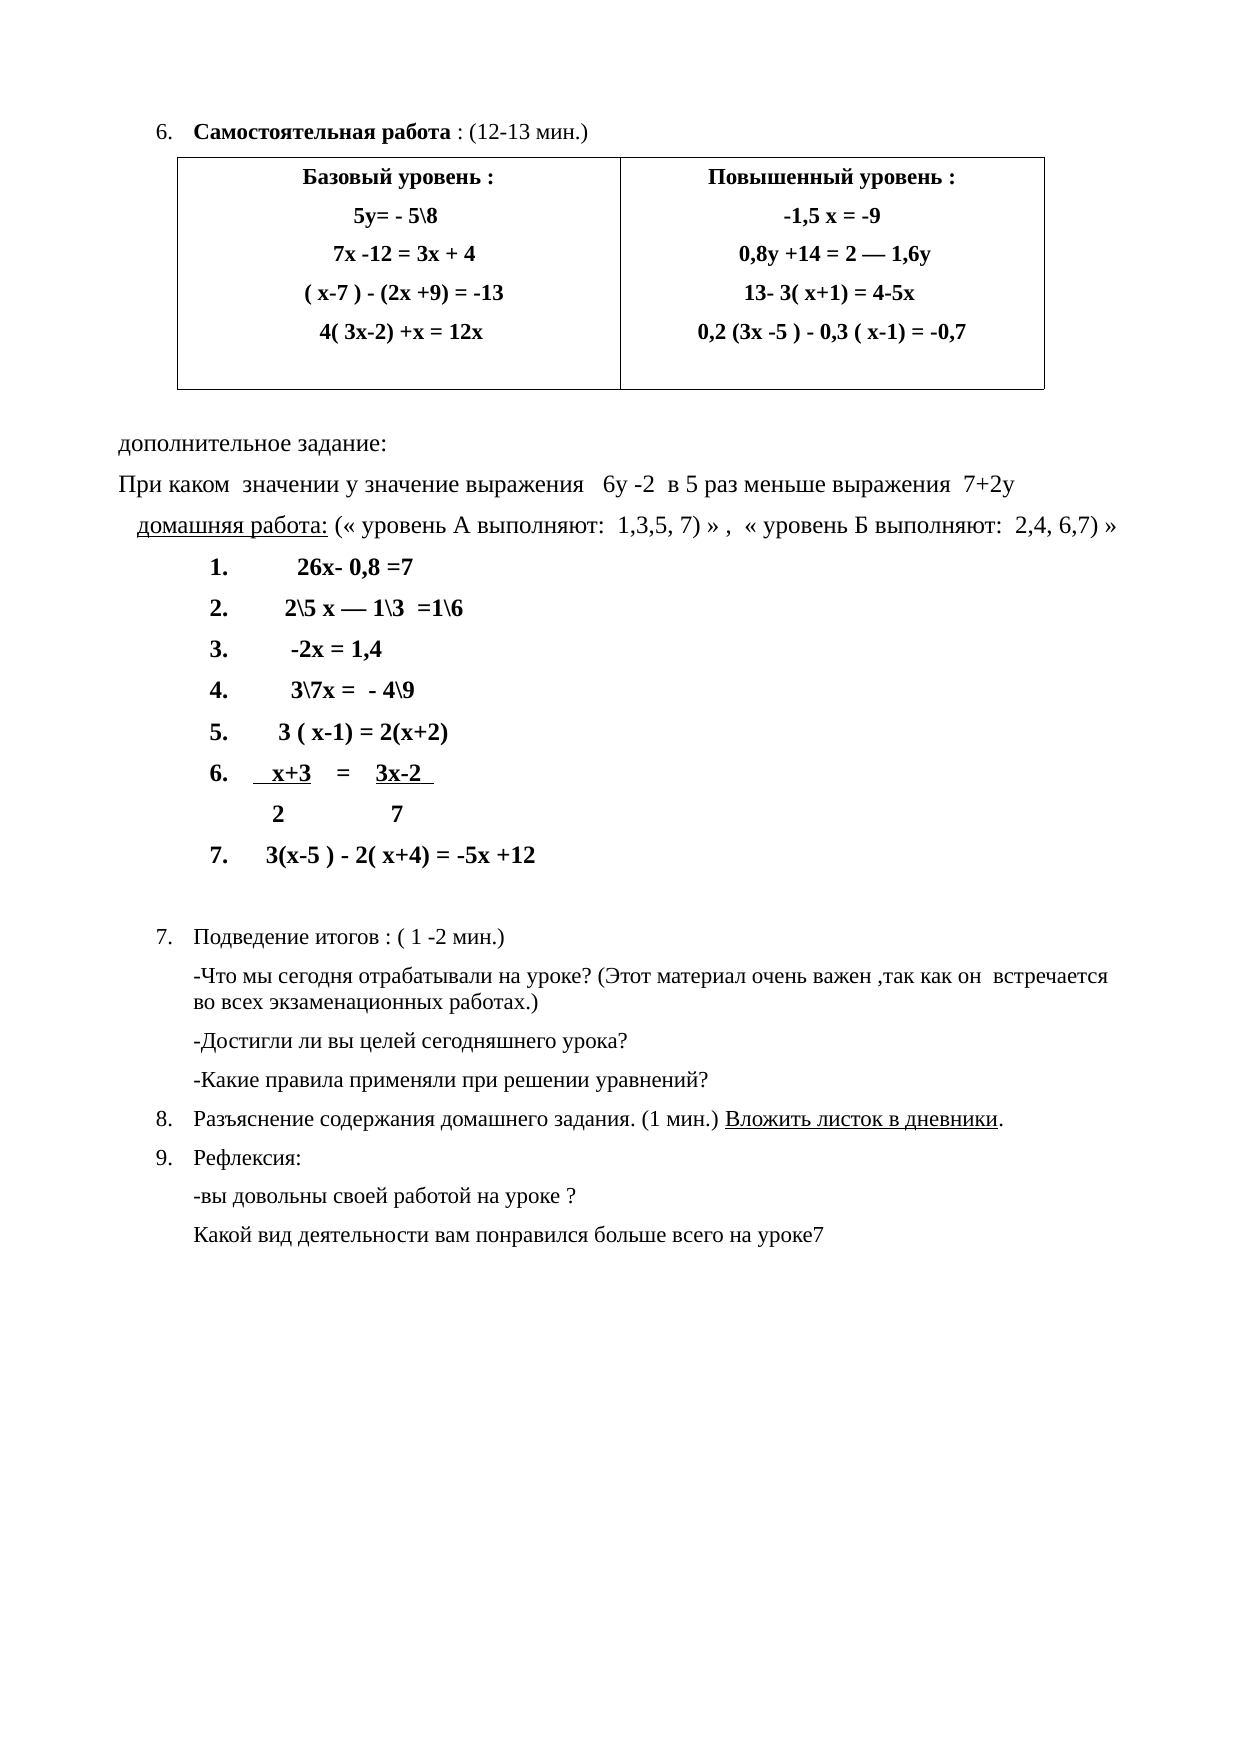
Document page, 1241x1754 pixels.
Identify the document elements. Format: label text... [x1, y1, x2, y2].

list -2х = 1,4 [209, 634, 1122, 663]
list -Достигли ли вы целей сегодняшнего урока? [156, 1027, 1122, 1053]
list Какой вид деятельности вам понравился больше всего на уроке7 [156, 1221, 1122, 1248]
list 3(х-5 ) - 2( х+4) = -5х +12 [209, 841, 1122, 869]
table_header Базовый уровень : 5у= - 5\8 7х -12 = 3х + 4 ( х-7 ) - (2х +9) = -13 4( 3х-2) +х = 12х [178, 158, 620, 389]
list -вы довольны своей работой на уроке ? [156, 1183, 1122, 1209]
list х+3 = 3х-2 [209, 758, 1122, 787]
table_header Повышенный уровень : -1,5 х = -9 0,8у +14 = 2 — 1,6у 13- 3( х+1) = 4-5х 0,2 (3х -5 ) - 0,3 ( х-1) = -0,7 [621, 158, 1044, 389]
list Подведение итогов : ( 1 -2 мин.) [156, 923, 1122, 949]
text При каком значении у значение выражения 6у -2 в 5 раз меньше выражения 7+2у [118, 469, 1122, 498]
text домашняя работа: (« уровень А выполняют: 1,3,5, 7) » , « уровень Б выполняют: 2,4, 6,7) » [118, 511, 1122, 539]
list -Какие правила применяли при решении уравнений? [156, 1066, 1122, 1092]
list Рефлексия: [156, 1144, 1122, 1170]
text дополнительное задание: [118, 428, 1122, 457]
list 3 ( х-1) = 2(х+2) [209, 717, 1122, 746]
list 3\7х = - 4\9 [209, 676, 1122, 704]
list Разъяснение содержания домашнего задания. (1 мин.) Вложить листок в дневники. [156, 1105, 1122, 1131]
list 26х- 0,8 =7 [209, 552, 1122, 581]
list Самостоятельная работа : (12-13 мин.) [156, 118, 1122, 144]
list 2\5 х — 1\3 =1\6 [209, 593, 1122, 622]
list -Что мы сегодня отрабатывали на уроке? (Этот материал очень важен ,так как он встречается во всех экзаменационных работах.) [156, 962, 1122, 1015]
list 2 7 [209, 799, 1122, 828]
